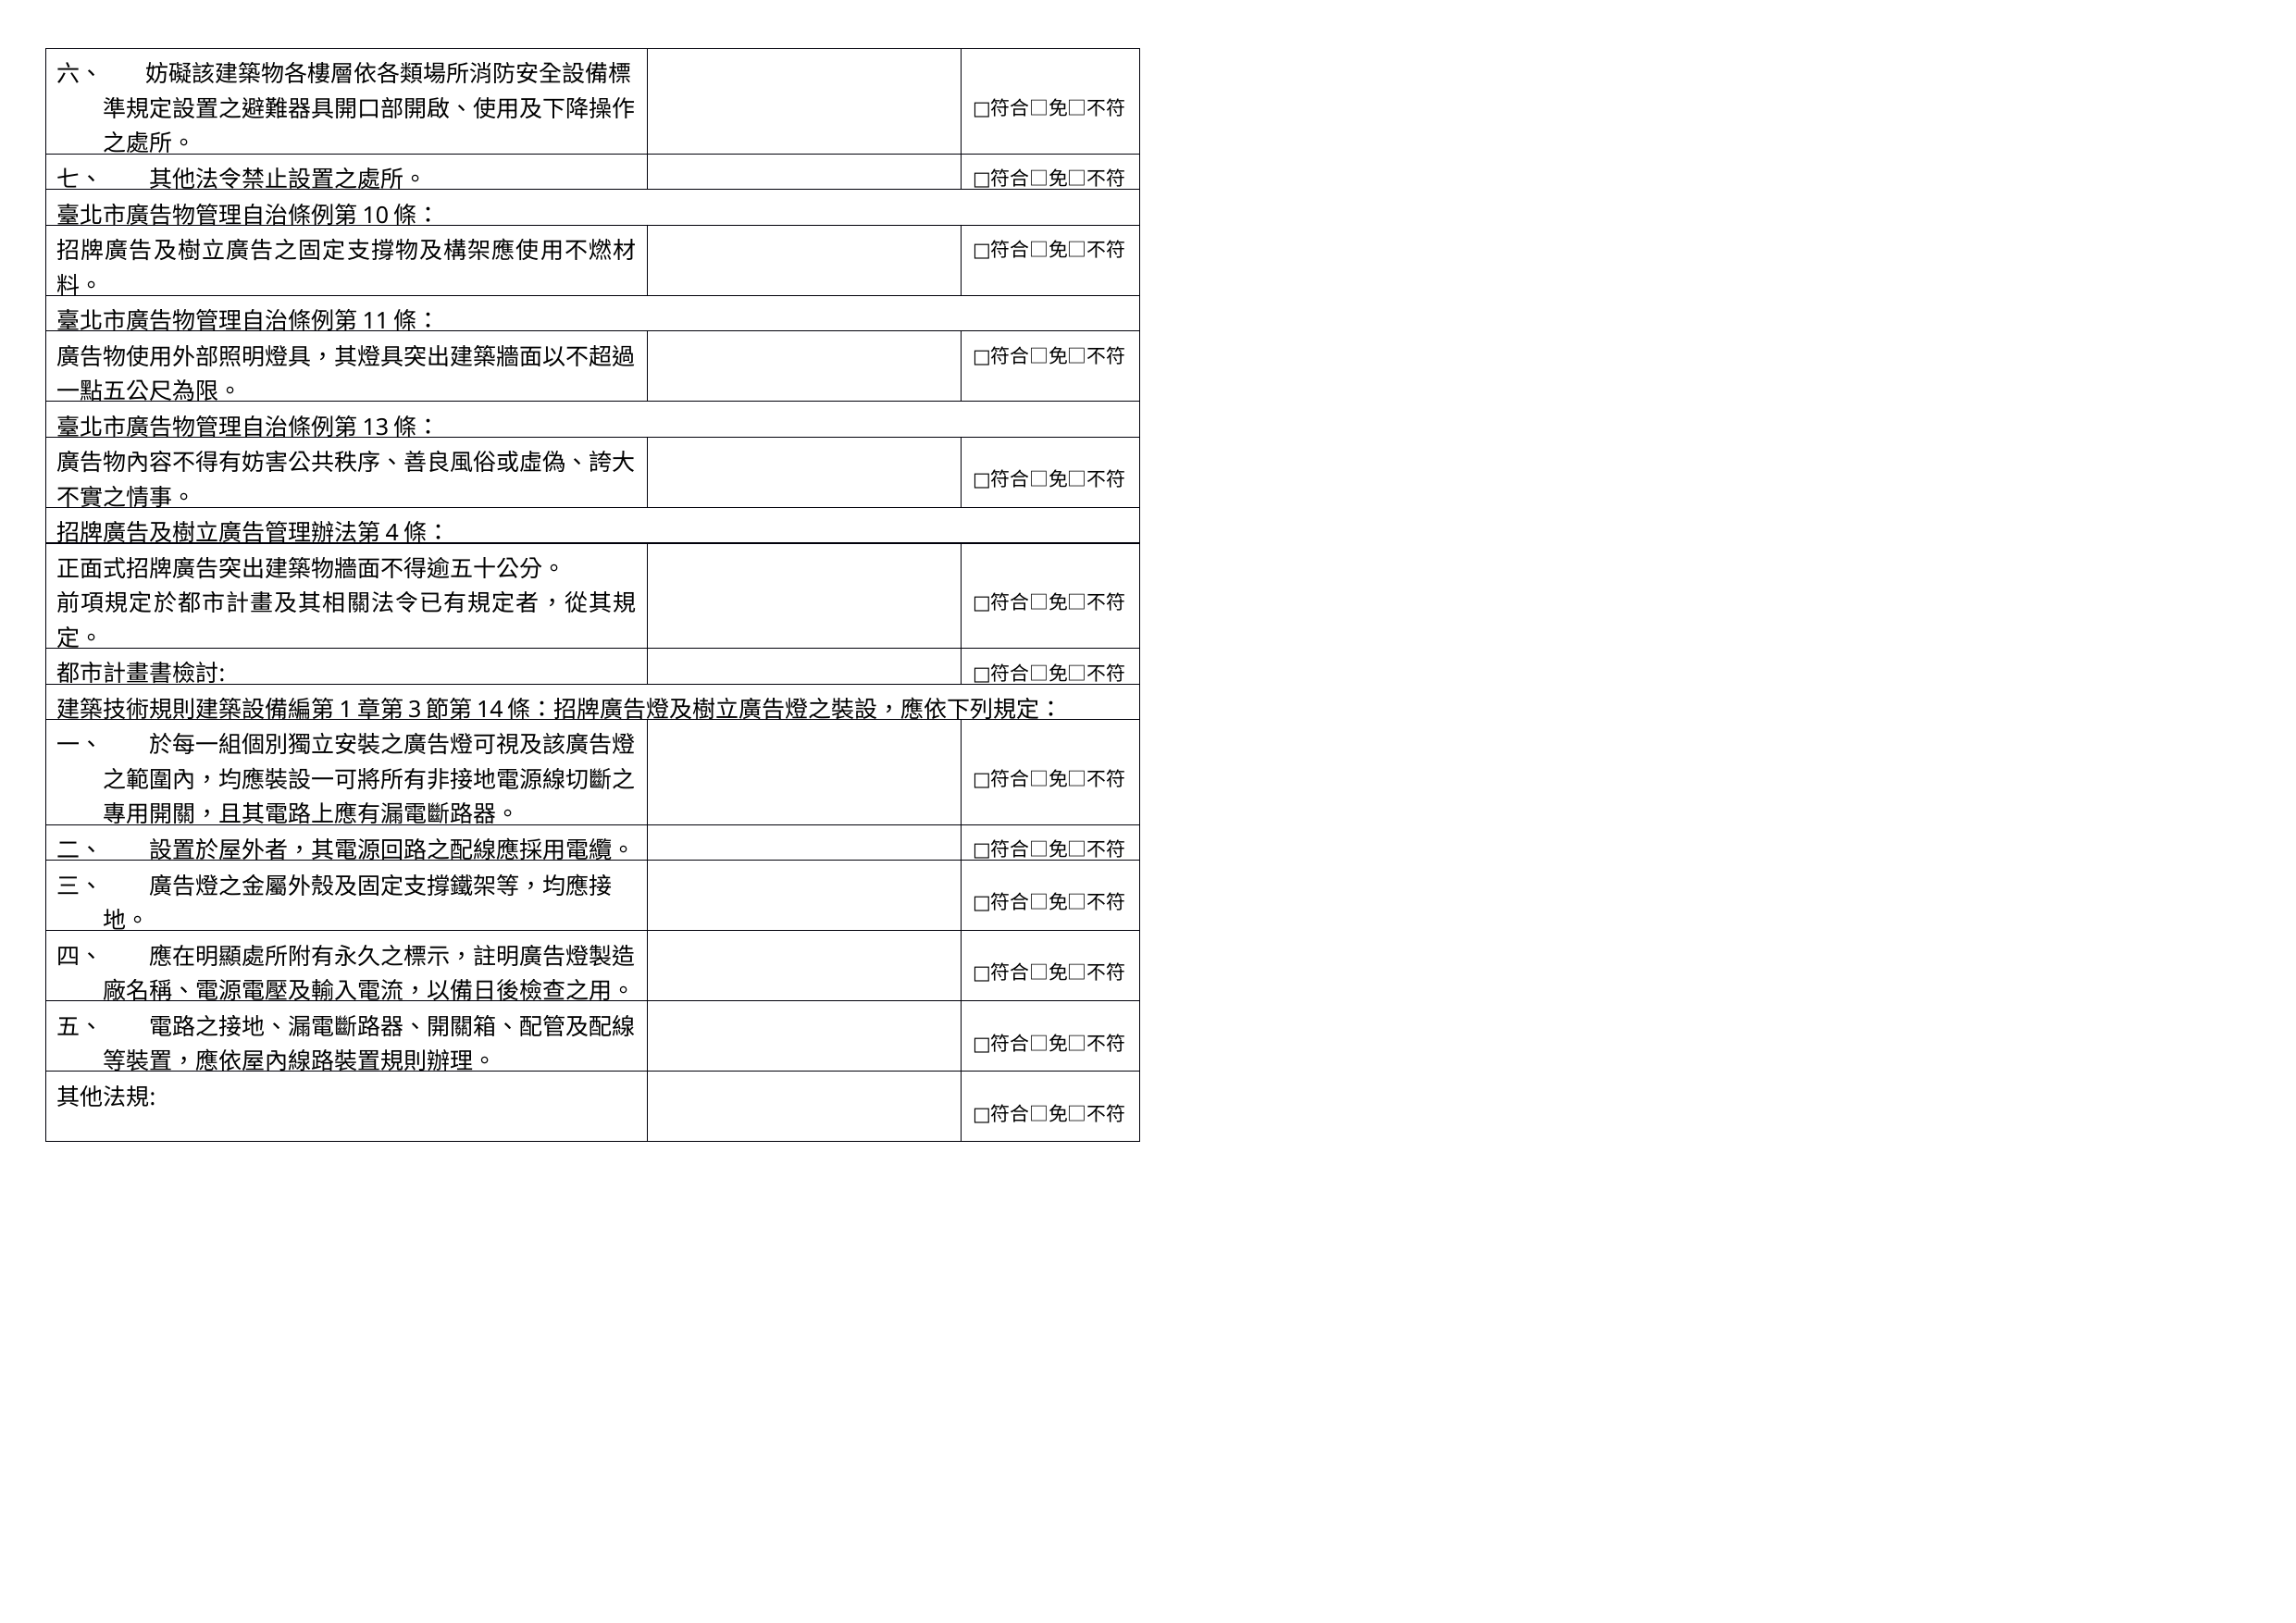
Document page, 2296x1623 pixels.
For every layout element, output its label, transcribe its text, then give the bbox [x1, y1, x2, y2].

table_cell □符合□免□不符 [962, 226, 1139, 295]
table_cell [648, 226, 961, 295]
table_cell □符合□免□不符 [962, 331, 1139, 401]
table_cell 廣告物使用外部照明燈具，其燈具突出建築牆面以不超過一點五公尺為限。 [637, 331, 647, 401]
table_cell □符合□免□不符 [962, 155, 1139, 189]
table_cell 妨礙該建築物各樓層依各類場所消防安全設備標準規定設置之避難器具開口部開啟、使用及下降操作之處所。 [637, 49, 647, 154]
table_cell [648, 155, 961, 189]
table_cell 妨礙該建築物各樓層依各類場所消防安全設備標準規定設置之避難器具開口部開啟、使用及下降操作之處所。 [46, 49, 56, 154]
table_cell 正面式招牌廣告突出建築物牆面不得逾五十公分。 前項規定於都市計畫及其相關法令已有規定者，從其規定。 [46, 544, 647, 648]
table_cell 都市計畫書檢討: [46, 649, 647, 683]
table_cell 建築技術規則建築設備編第1章第3節第14條：招牌廣告燈及樹立廣告燈之裝設，應依下列規定： [46, 685, 1139, 719]
table_cell 臺北市廣告物管理自治條例第13條： [46, 402, 1139, 437]
table_cell 廣告燈之金屬外殼及固定支撐鐵架等，均應接地。 [46, 861, 647, 930]
table_cell 招牌廣告及樹立廣告管理辦法第4條： [46, 508, 1139, 542]
table_cell □符合□免□不符 [962, 649, 1139, 683]
table_cell 於每一組個別獨立安裝之廣告燈可視及該廣告燈之範圍內，均應裝設一可將所有非接地電源線切斷之專用開關，且其電路上應有漏電斷路器。 [46, 720, 647, 824]
table_cell 設置於屋外者，其電源回路之配線應採用電纜。 [46, 825, 647, 860]
table_cell □符合□免□不符 [962, 1001, 1139, 1071]
table_cell [648, 649, 961, 683]
table_cell □符合□免□不符 [962, 720, 1139, 824]
table_cell [648, 720, 961, 824]
table_cell □符合□免□不符 [962, 931, 1139, 1000]
table_cell 其他法令禁止設置之處所。 [46, 155, 647, 189]
table_cell [648, 931, 961, 1000]
table_cell 廣告物內容不得有妨害公共秩序、善良風俗或虛偽、誇大不實之情事。 [46, 438, 56, 507]
table_cell [648, 331, 961, 401]
table_cell [648, 1072, 961, 1141]
table_cell [648, 438, 961, 507]
table_cell [648, 544, 961, 648]
table_cell □符合□免□不符 [962, 438, 1139, 507]
table_cell □符合□免□不符 [962, 49, 1139, 154]
table_cell 電路之接地、漏電斷路器、開關箱、配管及配線等裝置，應依屋內線路裝置規則辦理。 [46, 1001, 647, 1071]
table_cell 招牌廣告及樹立廣告之固定支撐物及構架應使用不燃材料。 [46, 226, 647, 295]
table_cell 廣告物使用外部照明燈具，其燈具突出建築牆面以不超過一點五公尺為限。 [46, 331, 56, 401]
table_cell 其他法規: [46, 1072, 647, 1141]
table_cell □符合□免□不符 [962, 1072, 1139, 1141]
table_cell □符合□免□不符 [962, 825, 1139, 860]
table_cell □符合□免□不符 [962, 544, 1139, 648]
table_cell [648, 49, 961, 154]
table_cell 臺北市廣告物管理自治條例第11條： [46, 296, 1139, 330]
table_cell [648, 1001, 961, 1071]
table_cell [648, 825, 961, 860]
table_cell [648, 861, 961, 930]
table_cell 臺北市廣告物管理自治條例第10條： [46, 190, 1139, 225]
table_cell □符合□免□不符 [962, 861, 1139, 930]
table_cell 廣告物內容不得有妨害公共秩序、善良風俗或虛偽、誇大不實之情事。 [637, 438, 647, 507]
table_cell 應在明顯處所附有永久之標示，註明廣告燈製造廠名稱、電源電壓及輸入電流，以備日後檢查之用。 [46, 931, 647, 1000]
